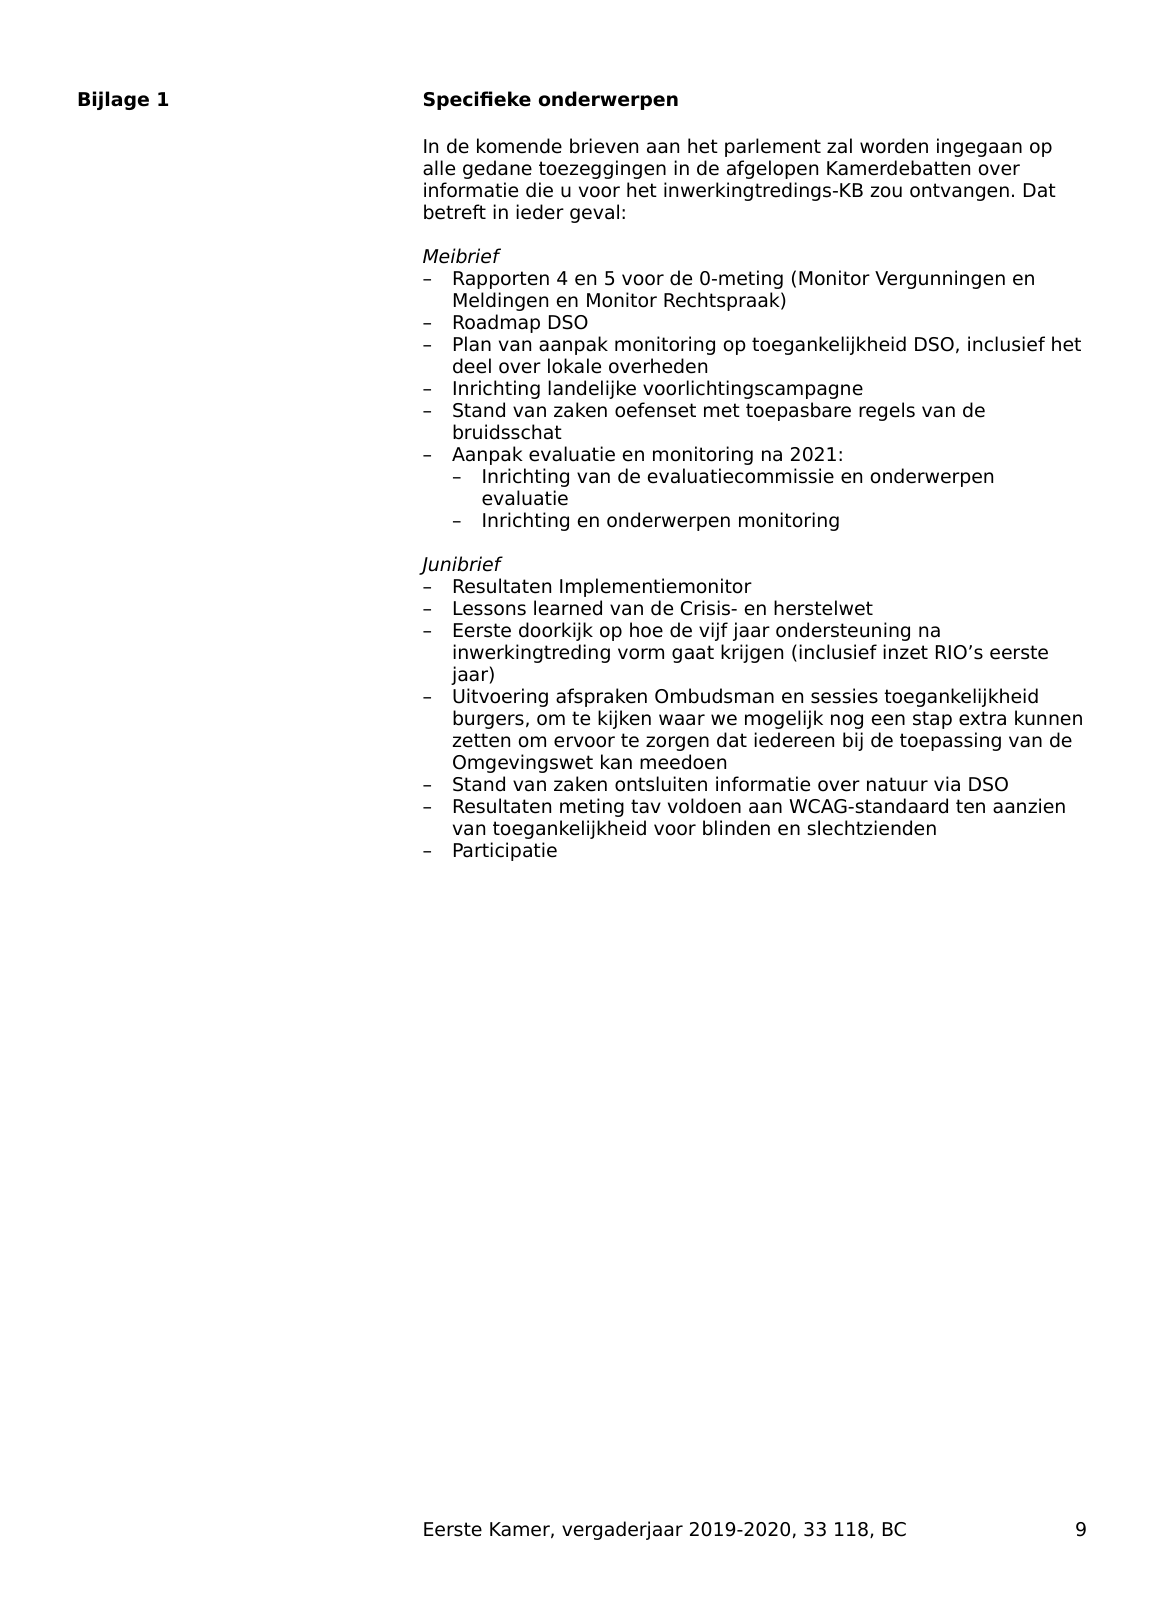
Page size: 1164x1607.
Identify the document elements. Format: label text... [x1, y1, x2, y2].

text – Inrichting en onderwerpen monitoring [452, 510, 1087, 532]
text Meibrief [422, 246, 1087, 268]
text – Aanpak evaluatie en monitoring na 2021: [422, 444, 1087, 466]
text – Stand van zaken oefenset met toepasbare regels van de bruidsschat [422, 400, 1087, 444]
text – Resultaten meting tav voldoen aan WCAG-standaard ten aanzien van toegankelijkheid voor blinden en slechtzienden [422, 796, 1087, 840]
text – Uitvoering afspraken Ombudsman en sessies toegankelijkheid burgers, om te kijken waar we mogelijk nog een stap extra kunnen zetten om ervoor te zorgen dat iedereen bij de toepassing van de Omgevingswet kan meedoen [422, 686, 1087, 774]
text – Plan van aanpak monitoring op toegankelijkheid DSO, inclusief het deel over lokale overheden [422, 334, 1087, 378]
text – Participatie [422, 840, 1087, 862]
text In de komende brieven aan het parlement zal worden ingegaan op alle gedane toezeggingen in de afgelopen Kamerdebatten over informatie die u voor het inwerkingtredings-KB zou ontvangen. Dat betreft in ieder geval: [422, 136, 1087, 224]
subtitle Bijlage 1 Specifieke onderwerpen [77, 89, 1087, 111]
text – Lessons learned van de Crisis- en herstelwet [422, 598, 1087, 620]
text – Inrichting landelijke voorlichtingscampagne [422, 378, 1087, 400]
text – Resultaten Implementiemonitor [422, 576, 1087, 598]
text – Rapporten 4 en 5 voor de 0-meting (Monitor Vergunningen en Meldingen en Monitor Rechtspraak) [422, 268, 1087, 312]
text – Eerste doorkijk op hoe de vijf jaar ondersteuning na inwerkingtreding vorm gaat krijgen (inclusief inzet RIO’s eerste jaar) [422, 620, 1087, 686]
text – Stand van zaken ontsluiten informatie over natuur via DSO [422, 774, 1087, 796]
text – Roadmap DSO [422, 312, 1087, 334]
text – Inrichting van de evaluatiecommissie en onderwerpen evaluatie [452, 466, 1087, 510]
text Junibrief [422, 554, 1087, 576]
